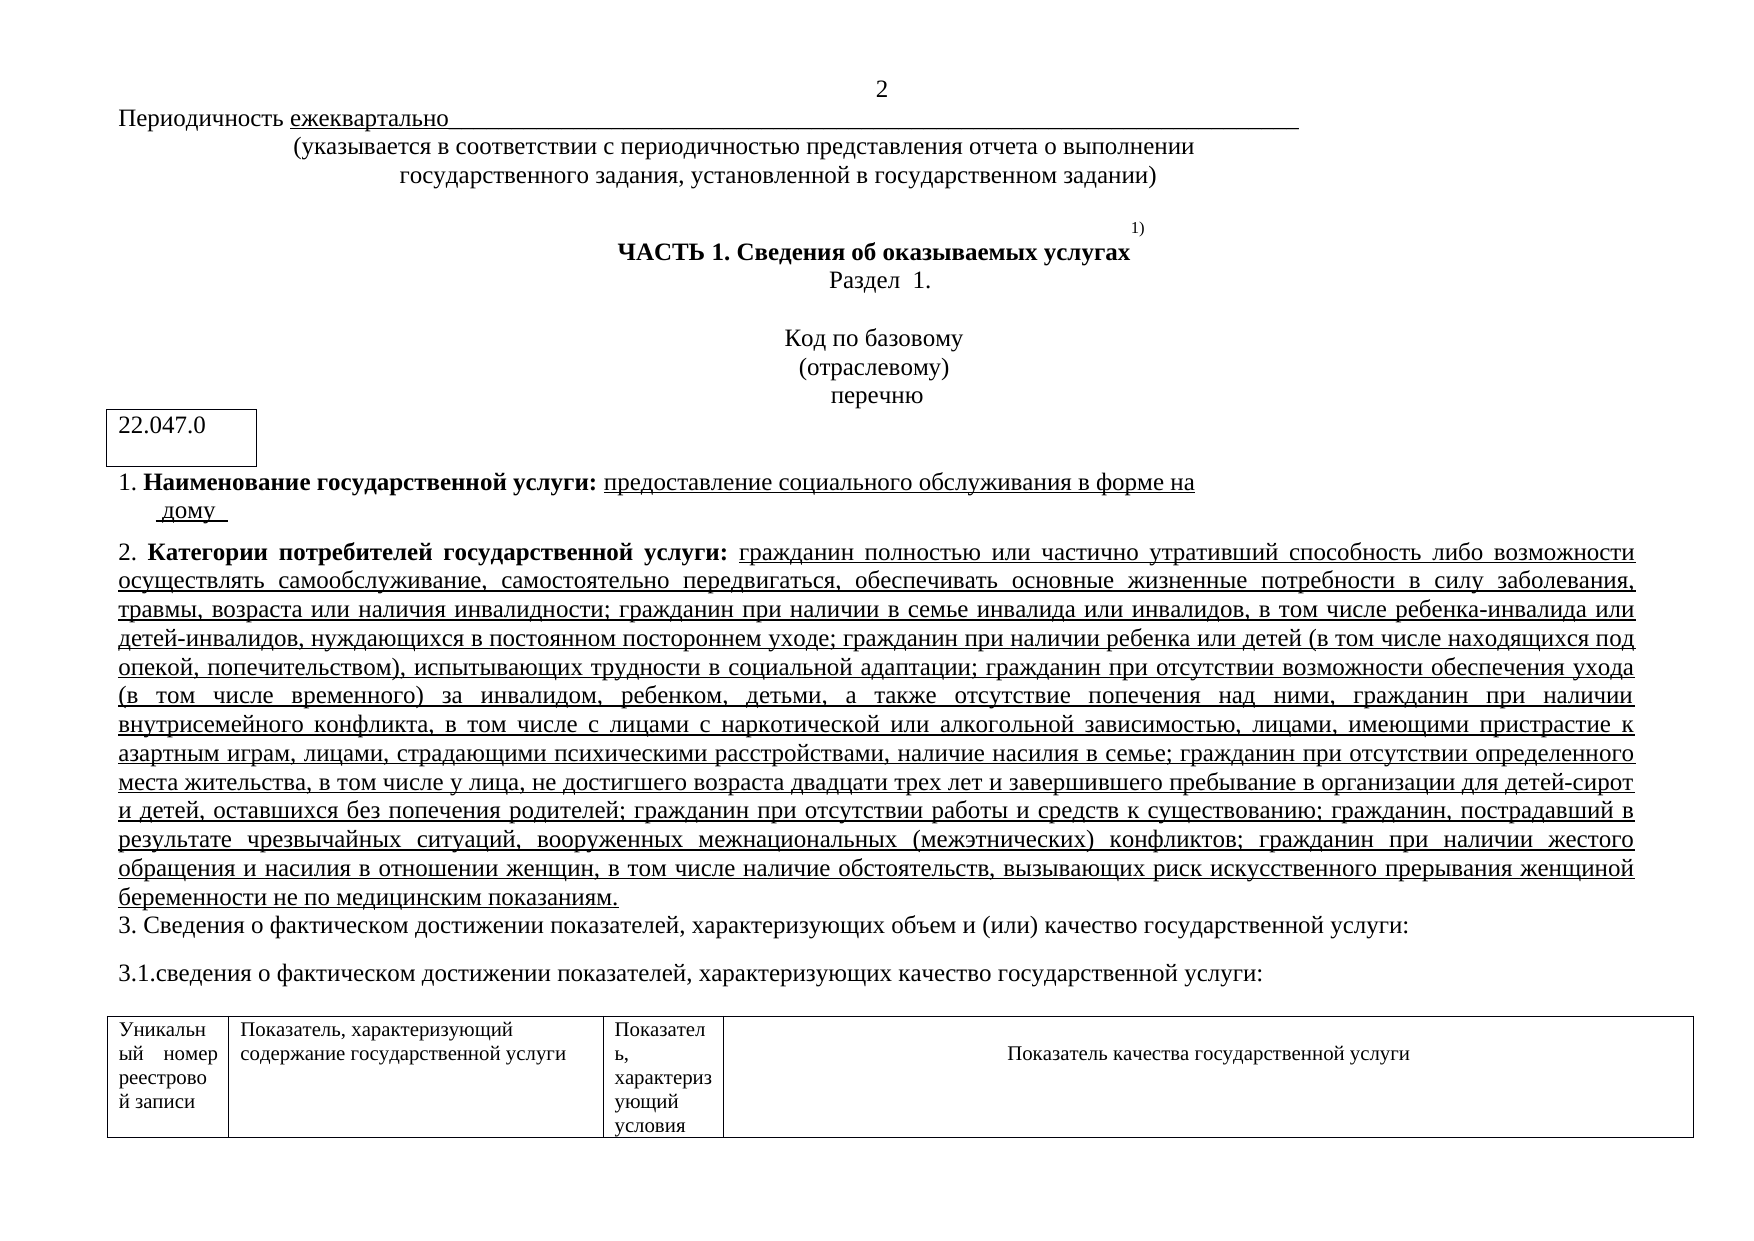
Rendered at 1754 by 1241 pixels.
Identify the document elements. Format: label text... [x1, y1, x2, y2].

table_header Показатель, характеризующий условия [604, 1017, 723, 1137]
table_header Уникальный номер реестровой записи [108, 1017, 228, 1137]
text Периодичность ежеквартально____________________________________________________________________ [118, 103, 1636, 131]
text (указывается в соответствии с периодичностью представления отчета о выполнении [118, 131, 1636, 160]
text травмы, возраста или наличия инвалидности; гражданин при наличии в семье инвалида или инвалидов, в том числе ребенка-инвалида или [118, 592, 1636, 619]
table_header Показатель, характеризующий содержание государственной услуги [229, 1017, 603, 1137]
text Код по базовому [118, 323, 1636, 352]
text Раздел 1. [118, 266, 1636, 294]
text ЧАСТЬ 1. Сведения об оказываемых услугах [118, 237, 1636, 266]
text дому [156, 495, 1636, 524]
text 3.1.сведения о фактическом достижении показателей, характеризующих качество государственной услуги: [118, 958, 1636, 987]
text 3. Сведения о фактическом достижении показателей, характеризующих объем и (или) качество государственной услуги: [118, 910, 1636, 939]
text 2. Категории потребителей государственной услуги: гражданин полностью или частично утративший способность либо возможности осуществлять самообслуживание, самостоятельно передвигаться, обеспечивать основные жизненные потребности в силу заболевания, [118, 537, 1636, 590]
text 1. Наименование государственной услуги: предоставление социального обслуживания в форме на [118, 467, 1636, 495]
text места жительства, в том числе у лица, не достигшего возраста двадцати трех лет и завершившего пребывание в организации для детей-сирот и детей, оставшихся без попечения родителей; гражданин при отсутствии работы и средств к существованию; гражданин, пострадавший в результате чрезвычайных ситуаций, вооруженных межнациональных (межэтнических) конфликтов; гражданин при наличии жестого обращения и насилия в отношении женщин, в том числе наличие обстоятельств, вызывающих риск искусственного прерывания женщиной беременности не по медицинским показаниям. [118, 764, 1636, 910]
text 1) [118, 218, 1636, 237]
text государственного задания, установленной в государственном задании) [118, 160, 1636, 189]
table_header Показатель качества государственной услуги [724, 1017, 1693, 1137]
table_header 22.047.0 [107, 410, 256, 466]
text (отраслевому) [118, 352, 1636, 381]
text детей-инвалидов, нуждающихся в постоянном постороннем уходе; гражданин при наличии ребенка или детей (в том числе находящихся под [118, 621, 1636, 648]
text опекой, попечительством), испытывающих трудности в социальной адаптации; гражданин при отсутствии возможности обеспечения ухода (в том числе временного) за инвалидом, ребенком, детьми, а также отсутствие попечения над ними, гражданин при наличии внутрисемейного конфликта, в том числе с лицами с наркотической или алкогольной зависимостью, лицами, имеющими пристрастие к азартным играм, лицами, страдающими психическими расстройствами, наличие насилия в семье; гражданин при отсутствии определенного [118, 649, 1636, 763]
text перечню [118, 381, 1636, 409]
